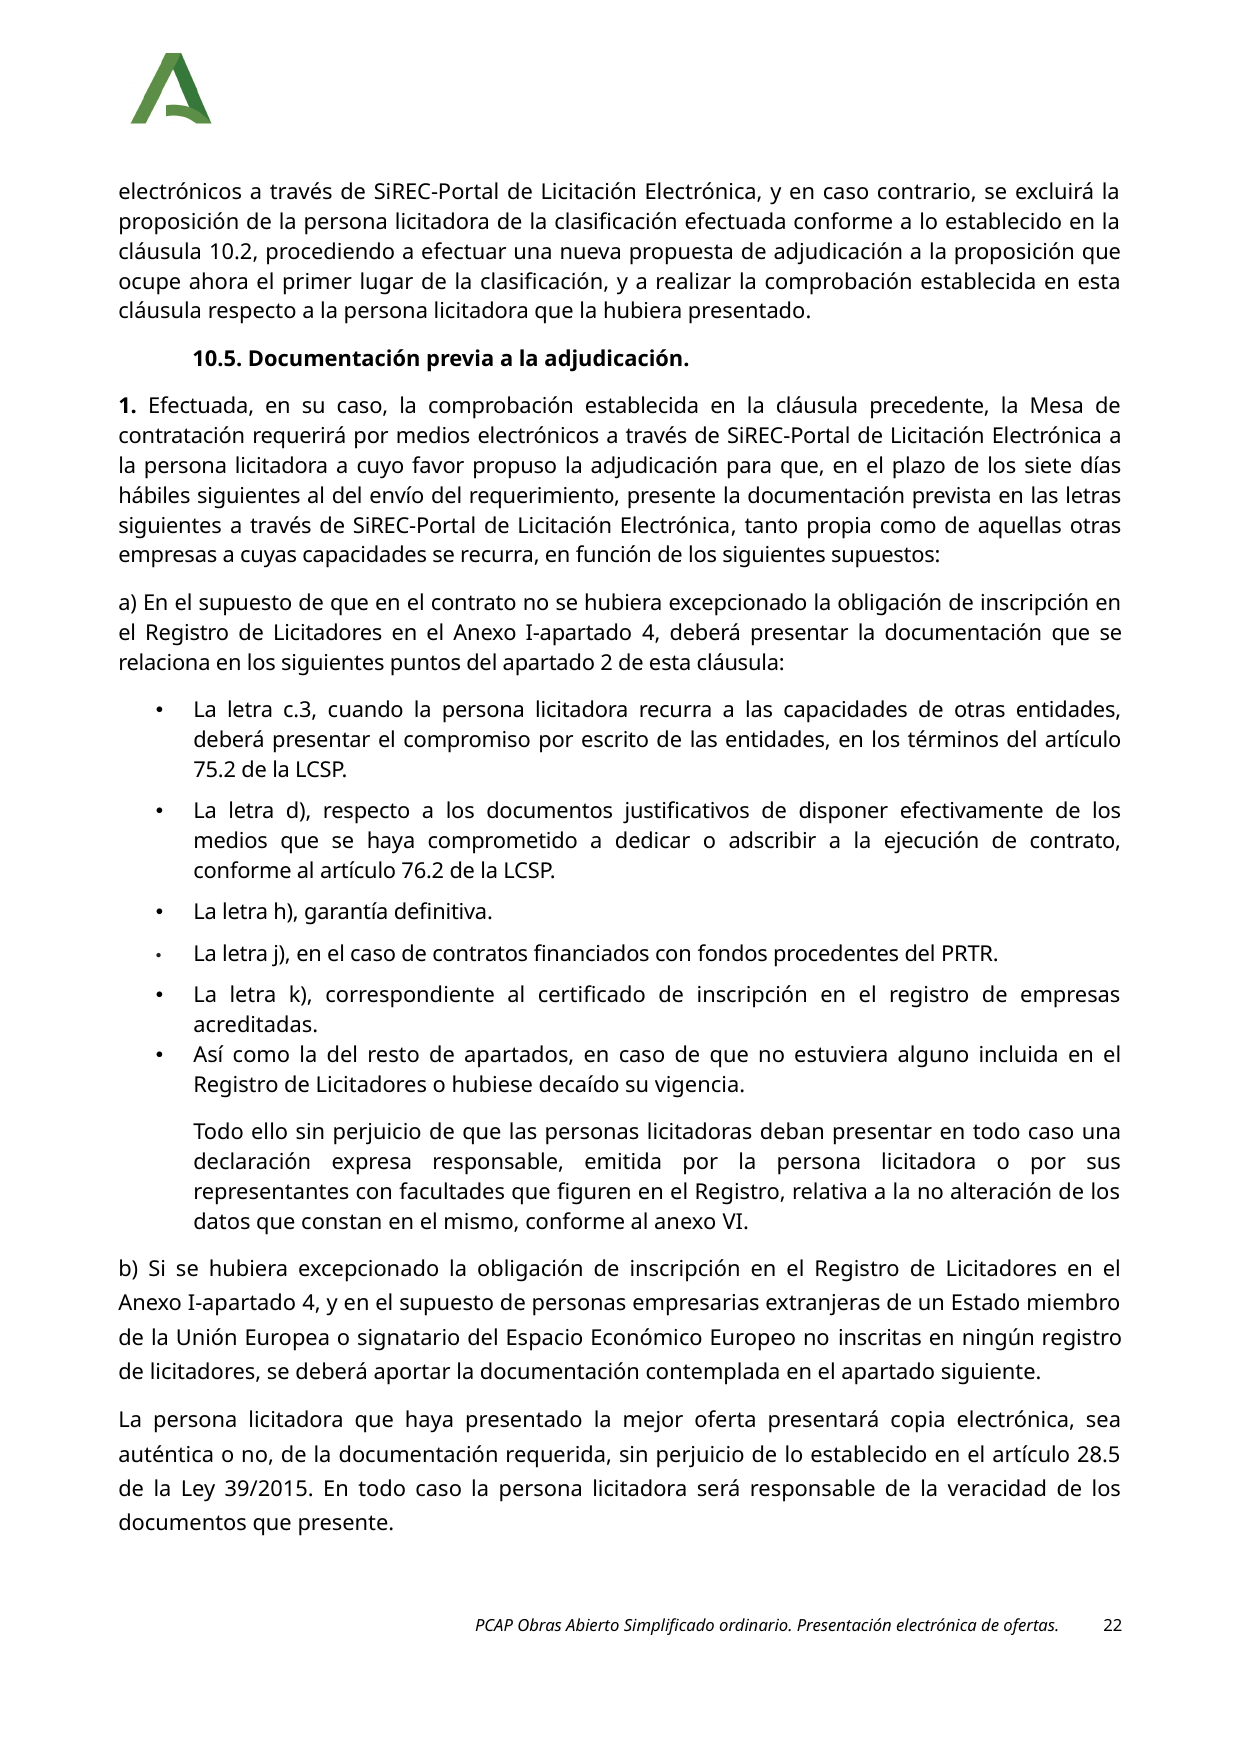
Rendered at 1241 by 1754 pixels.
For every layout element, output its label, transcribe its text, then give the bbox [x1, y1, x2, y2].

text electrónicos a través de SiREC-Portal de Licitación Electrónica, y en caso contrario, se excluirá la proposición de la persona licitadora de la clasificación efectuada conforme a lo establecido en la cláusula 10.2, procediendo a efectuar una nueva propuesta de adjudicación a la proposición que ocupe ahora el primer lugar de la clasificación, y a realizar la comprobación establecida en esta cláusula respecto a la persona licitadora que la hubiera presentado. [118, 176, 1122, 325]
list La persona licitadora que haya presentado la mejor oferta presentará copia electrónica, sea auténtica o no, de la documentación requerida, sin perjuicio de lo establecido en el artículo 28.5 de la Ley 39/2015. En todo caso la persona licitadora será responsable de la veracidad de los documentos que presente. [118, 1404, 1122, 1537]
list La letra k), correspondiente al certificado de inscripción en el registro de empresas acreditadas. [156, 979, 1122, 1039]
list La letra j), en el caso de contratos financiados con fondos procedentes del PRTR. [156, 938, 1122, 968]
list La letra c.3, cuando la persona licitadora recurra a las capacidades de otras entidades, deberá presentar el compromiso por escrito de las entidades, en los términos del artículo 75.2 de la LCSP. [156, 694, 1122, 783]
list Todo ello sin perjuicio de que las personas licitadoras deban presentar en todo caso una declaración expresa responsable, emitida por la persona licitadora o por sus representantes con facultades que figuren en el Registro, relativa a la no alteración de los datos que constan en el mismo, conforme al anexo VI. [156, 1116, 1122, 1236]
text 1. Efectuada, en su caso, la comprobación establecida en la cláusula precedente, la Mesa de contratación requerirá por medios electrónicos a través de SiREC-Portal de Licitación Electrónica a la persona licitadora a cuyo favor propuso la adjudicación para que, en el plazo de los siete días hábiles siguientes al del envío del requerimiento, presente la documentación prevista en las letras siguientes a través de SiREC-Portal de Licitación Electrónica, tanto propia como de aquellas otras empresas a cuyas capacidades se recurra, en función de los siguientes supuestos: [118, 391, 1122, 569]
list La letra h), garantía definitiva. [156, 896, 1122, 926]
list Así como la del resto de apartados, en caso de que no estuviera alguno incluida en el Registro de Licitadores o hubiese decaído su vigencia. [156, 1039, 1122, 1099]
list b) Si se hubiera excepcionado la obligación de inscripción en el Registro de Licitadores en el Anexo I-apartado 4, y en el supuesto de personas empresarias extranjeras de un Estado miembro de la Unión Europea o signatario del Espacio Económico Europeo no inscritas en ningún registro de licitadores, se deberá aportar la documentación contemplada en el apartado siguiente. [118, 1253, 1122, 1386]
list La letra d), respecto a los documentos justificativos de disponer efectivamente de los medios que se haya comprometido a dedicar o adscribir a la ejecución de contrato, conforme al artículo 76.2 de la LCSP. [156, 795, 1122, 884]
text a) En el supuesto de que en el contrato no se hubiera excepcionado la obligación de inscripción en el Registro de Licitadores en el Anexo I-apartado 4, deberá presentar la documentación que se relaciona en los siguientes puntos del apartado 2 de esta cláusula: [118, 587, 1122, 676]
subtitle 10.5. Documentación previa a la adjudicación. [118, 343, 1122, 373]
picture [127, 48, 216, 128]
